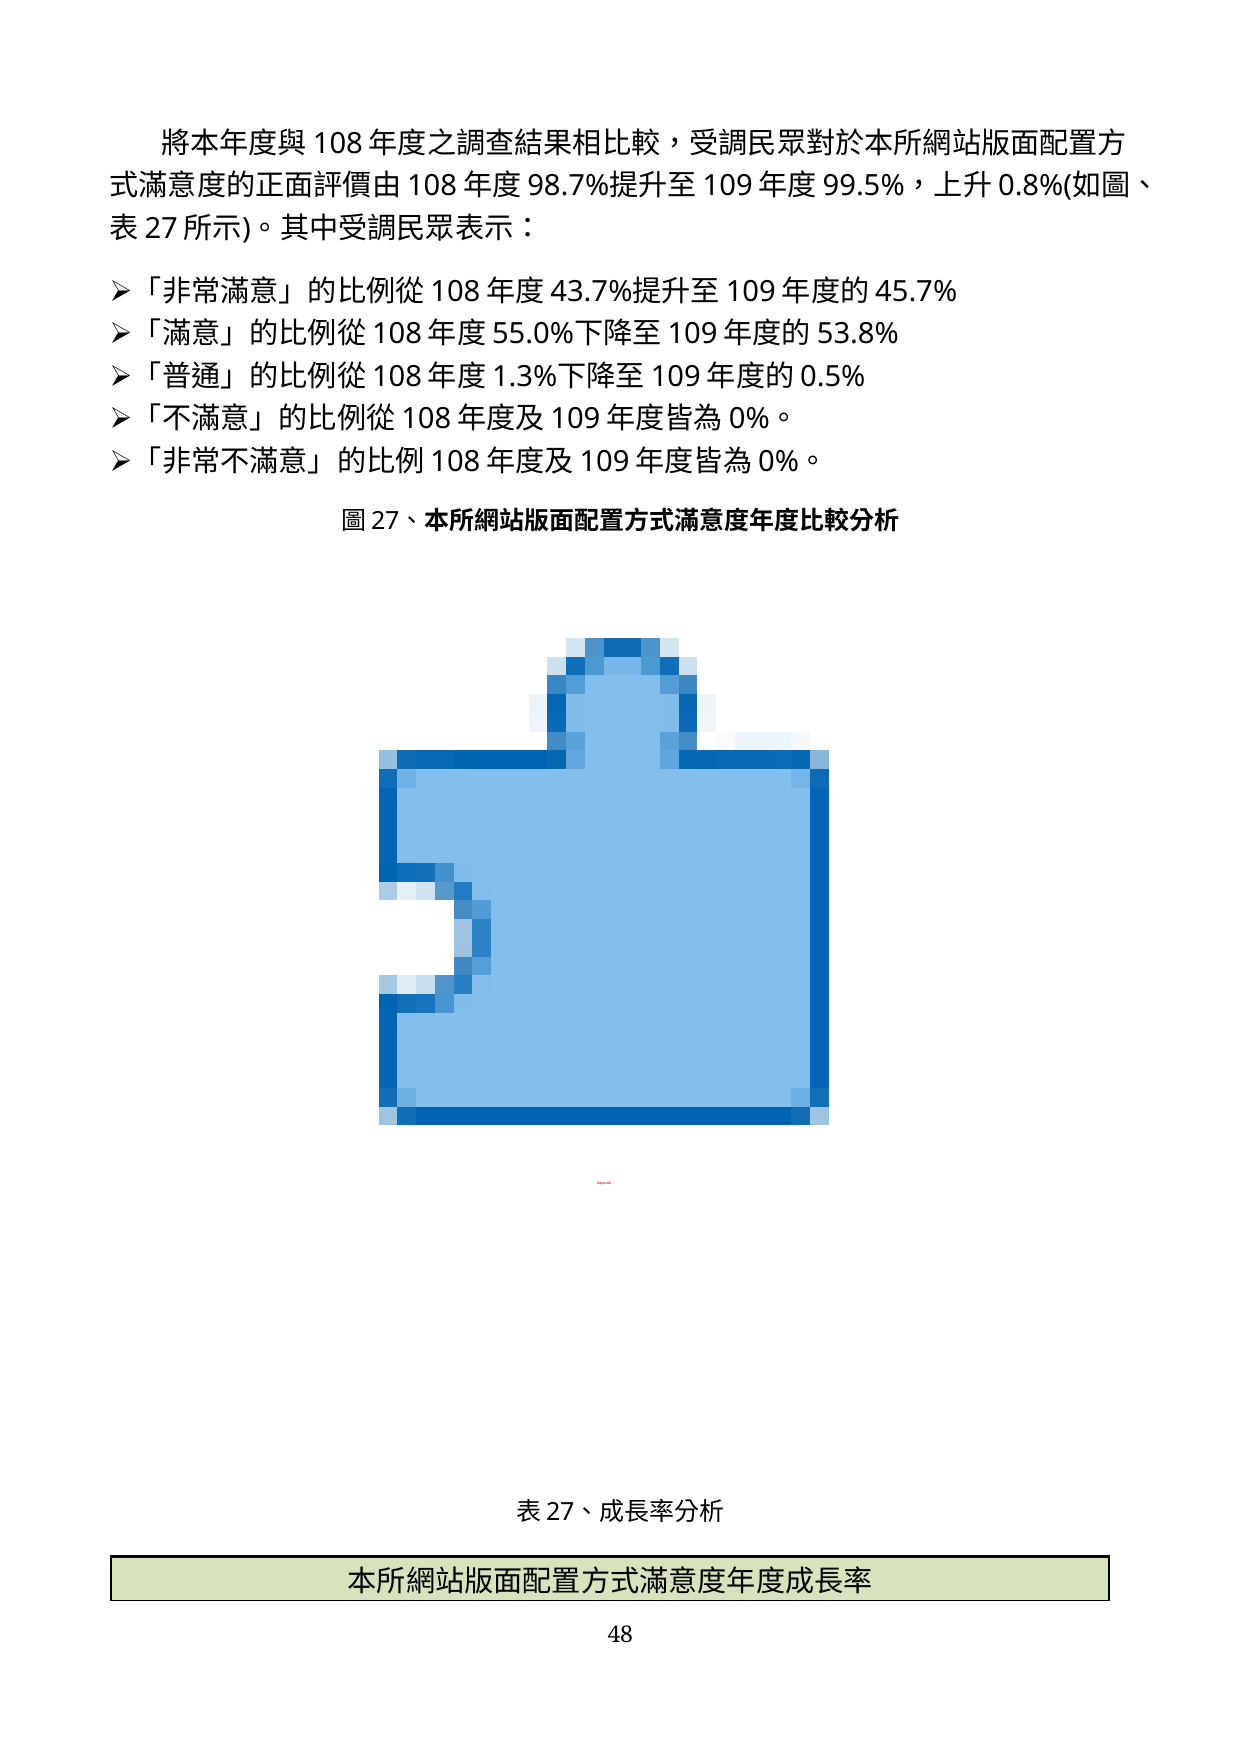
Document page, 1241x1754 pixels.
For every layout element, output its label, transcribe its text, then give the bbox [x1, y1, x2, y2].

text 將本年度與108年度之調查結果相比較，受調民眾對於本所網站版面配置方式滿意度的正面評價由108年度98.7%提升至109年度99.5%，上升0.8%(如圖、表27所示)。其中受調民眾表示： [109, 119, 1131, 247]
list 「非常不滿意」的比例108年度及109年度皆為0%。 [109, 437, 1131, 479]
list 「非常滿意」的比例從108年度43.7%提升至109年度的45.7% [109, 268, 1131, 310]
list 「滿意」的比例從108年度55.0%下降至109年度的53.8% [109, 310, 1131, 352]
list 「普通」的比例從108年度1.3%下降至109年度的0.5% [109, 352, 1131, 395]
text 圖27、本所網站版面配置方式滿意度年度比較分析 [109, 500, 1131, 537]
list 「不滿意」的比例從108年度及109年度皆為0%。 [109, 395, 1131, 437]
text 表27、成長率分析 [109, 1491, 1131, 1527]
table_header 本所網站版面配置方式滿意度年度成長率 [112, 1558, 1108, 1600]
